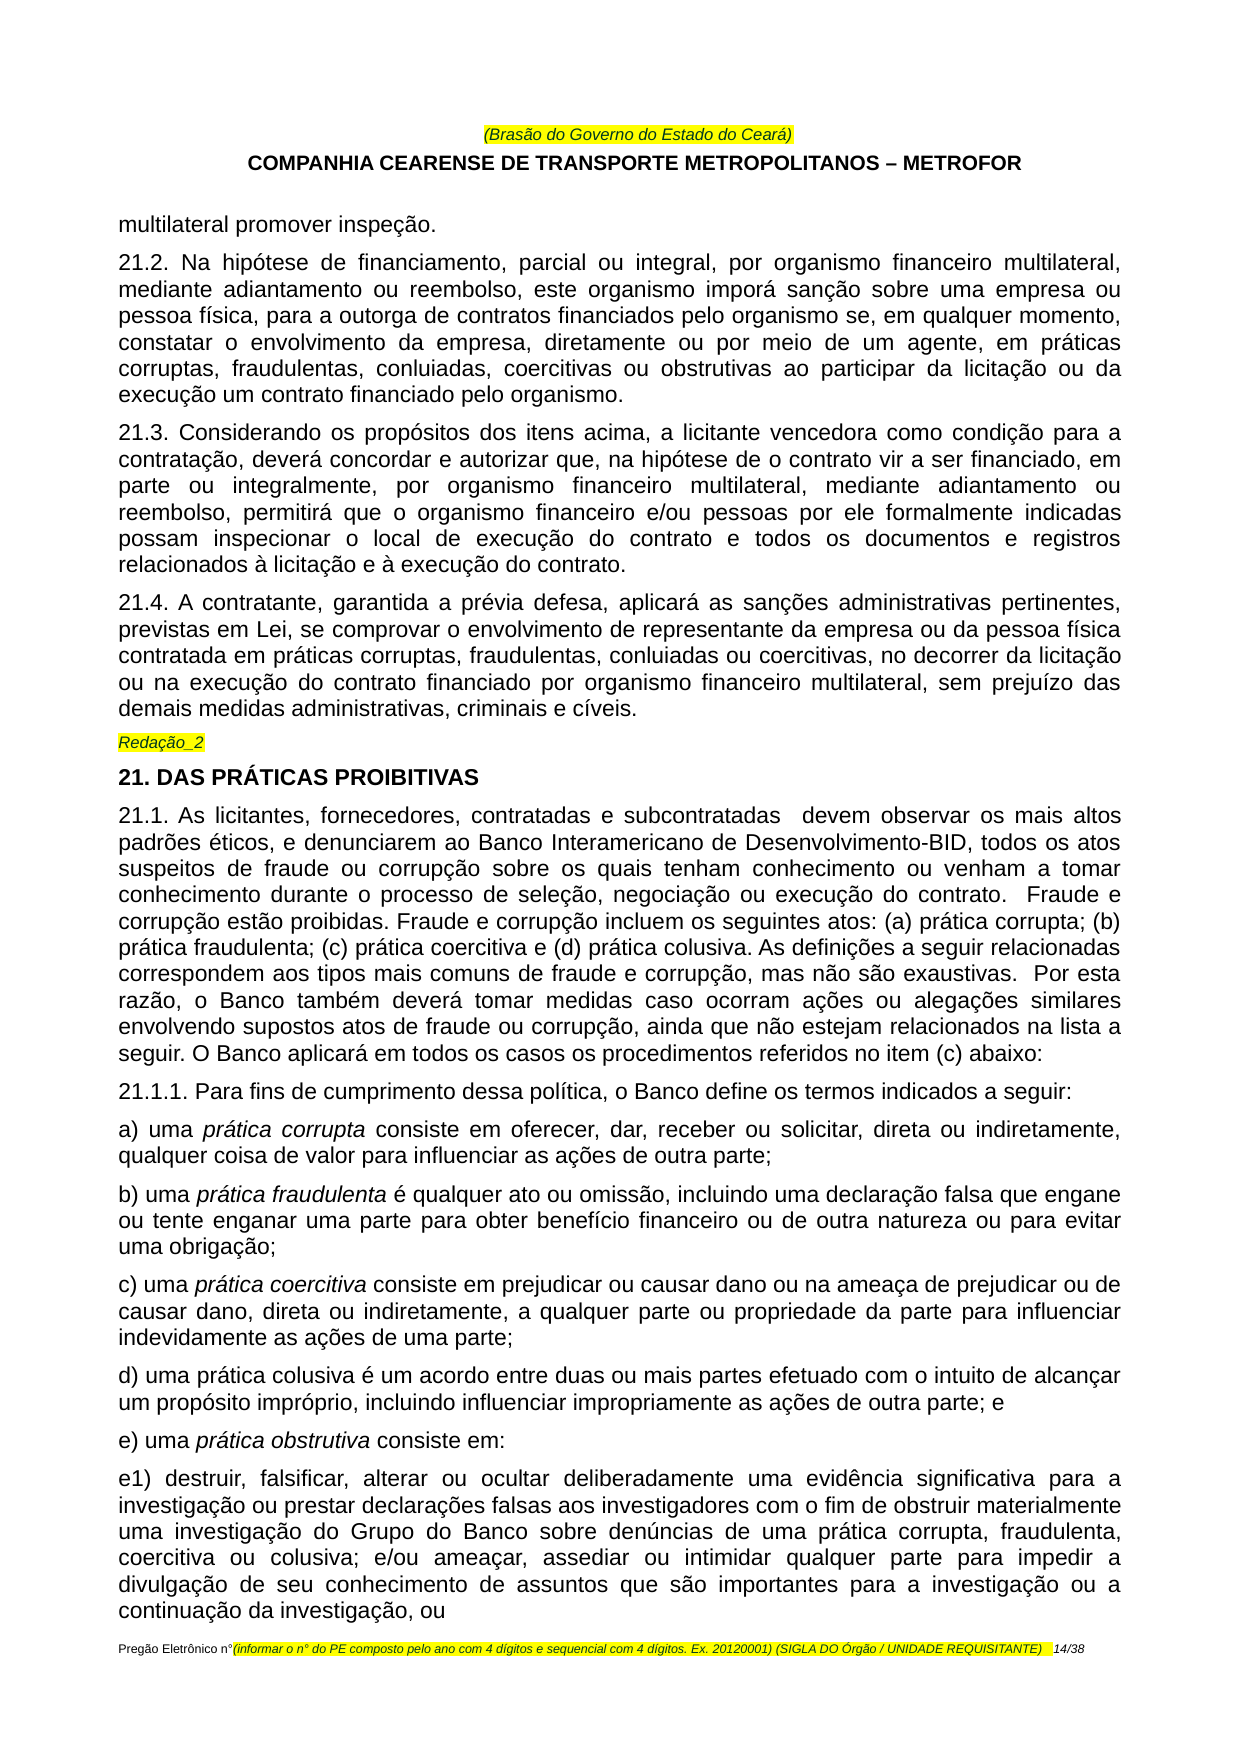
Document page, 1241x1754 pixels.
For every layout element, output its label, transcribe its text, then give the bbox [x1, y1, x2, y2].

text 21.2. Na hipótese de financiamento, parcial ou integral, por organismo financeiro multilateral, mediante adiantamento ou reembolso, este organismo imporá sanção sobre uma empresa ou pessoa física, para a outorga de contratos financiados pelo organismo se, em qualquer momento, constatar o envolvimento da empresa, diretamente ou por meio de um agente, em práticas corruptas, fraudulentas, conluiadas, coercitivas ou obstrutivas ao participar da licitação ou da execução um contrato financiado pelo organismo. [118, 249, 1122, 407]
text e1) destruir, falsificar, alterar ou ocultar deliberadamente uma evidência significativa para a investigação ou prestar declarações falsas aos investigadores com o fim de obstruir materialmente uma investigação do Grupo do Banco sobre denúncias de uma prática corrupta, fraudulenta, coercitiva ou colusiva; e/ou ameaçar, assediar ou intimidar qualquer parte para impedir a divulgação de seu conhecimento de assuntos que são importantes para a investigação ou a continuação da investigação, ou [118, 1465, 1122, 1623]
text 21.1. As licitantes, fornecedores, contratadas e subcontratadas devem observar os mais altos padrões éticos, e denunciarem ao Banco Interamericano de Desenvolvimento-BID, todos os atos suspeitos de fraude ou corrupção sobre os quais tenham conhecimento ou venham a tomar conhecimento durante o processo de seleção, negociação ou execução do contrato. Fraude e corrupção estão proibidas. Fraude e corrupção incluem os seguintes atos: (a) prática corrupta; (b) prática fraudulenta; (c) prática coercitiva e (d) prática colusiva. As definições a seguir relacionadas correspondem aos tipos mais comuns de fraude e corrupção, mas não são exaustivas. Por esta razão, o Banco também deverá tomar medidas caso ocorram ações ou alegações similares envolvendo supostos atos de fraude ou corrupção, ainda que não estejam relacionados na lista a seguir. O Banco aplicará em todos os casos os procedimentos referidos no item (c) abaixo: [118, 802, 1122, 1066]
text multilateral promover inspeção. [118, 211, 1122, 237]
text 21.4. A contratante, garantida a prévia defesa, aplicará as sanções administrativas pertinentes, previstas em Lei, se comprovar o envolvimento de representante da empresa ou da pessoa física contratada em práticas corruptas, fraudulentas, conluiadas ou coercitivas, no decorrer da licitação ou na execução do contrato financiado por organismo financeiro multilateral, sem prejuízo das demais medidas administrativas, criminais e cíveis. [118, 589, 1122, 721]
text c) uma prática coercitiva consiste em prejudicar ou causar dano ou na ameaça de prejudicar ou de causar dano, direta ou indiretamente, a qualquer parte ou propriedade da parte para influenciar indevidamente as ações de uma parte; [118, 1271, 1122, 1351]
text 21. DAS PRÁTICAS PROIBITIVAS [118, 764, 1122, 790]
text d) uma prática colusiva é um acordo entre duas ou mais partes efetuado com o intuito de alcançar um propósito impróprio, incluindo influenciar impropriamente as ações de outra parte; e [118, 1362, 1122, 1415]
text 21.1.1. Para fins de cumprimento dessa política, o Banco define os termos indicados a seguir: [118, 1078, 1122, 1104]
text 21.3. Considerando os propósitos dos itens acima, a licitante vencedora como condição para a contratação, deverá concordar e autorizar que, na hipótese de o contrato vir a ser financiado, em parte ou integralmente, por organismo financeiro multilateral, mediante adiantamento ou reembolso, permitirá que o organismo financeiro e/ou pessoas por ele formalmente indicadas possam inspecionar o local de execução do contrato e todos os documentos e registros relacionados à licitação e à execução do contrato. [118, 419, 1122, 577]
text Redação_2 [118, 733, 1123, 752]
text e) uma prática obstrutiva consiste em: [118, 1427, 1122, 1453]
text b) uma prática fraudulenta é qualquer ato ou omissão, incluindo uma declaração falsa que engane ou tente enganar uma parte para obter benefício financeiro ou de outra natureza ou para evitar uma obrigação; [118, 1181, 1122, 1259]
text a) uma prática corrupta consiste em oferecer, dar, receber ou solicitar, direta ou indiretamente, qualquer coisa de valor para influenciar as ações de outra parte; [118, 1116, 1122, 1169]
